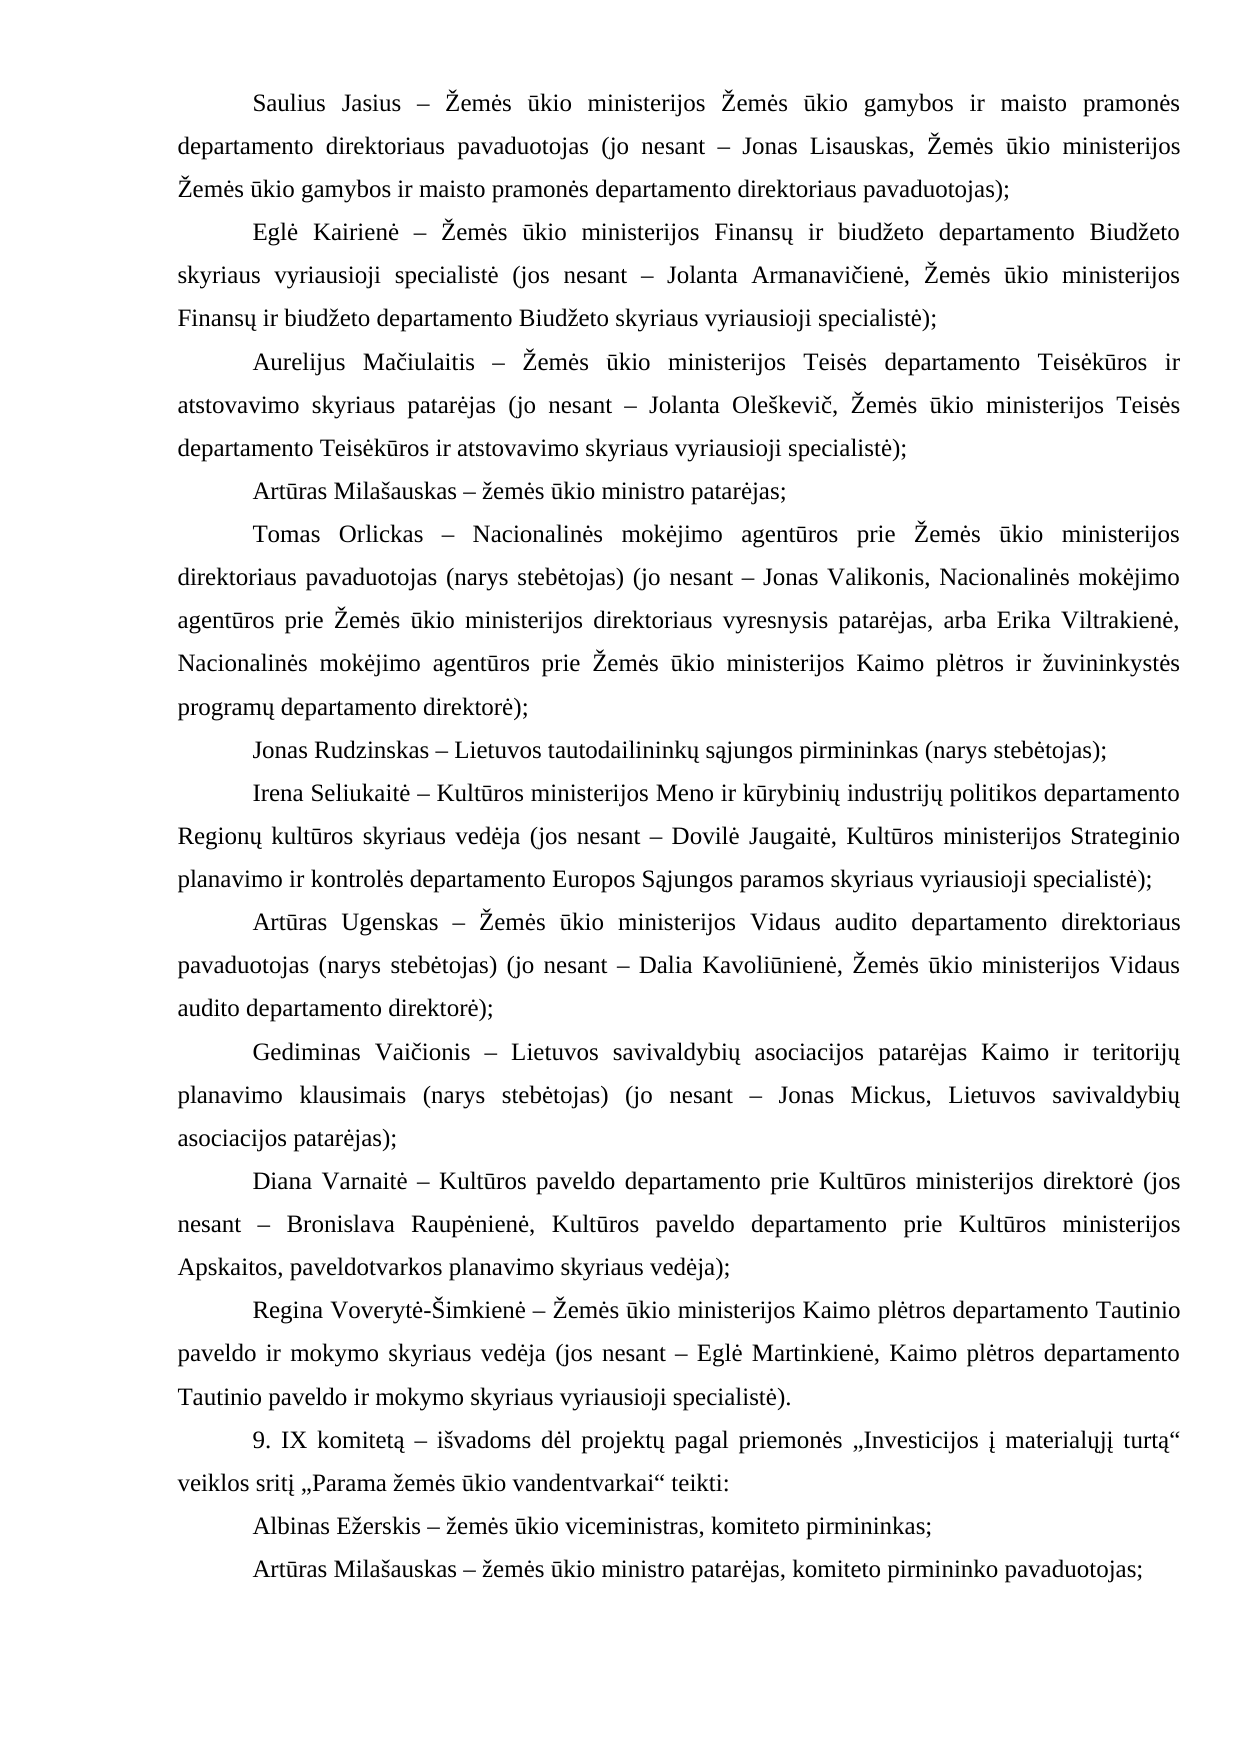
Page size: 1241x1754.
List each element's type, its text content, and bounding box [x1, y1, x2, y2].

text Gediminas Vaičionis – Lietuvos savivaldybių asociacijos patarėjas Kaimo ir teritorijų planavimo klausimais (narys stebėtojas) (jo nesant – Jonas Mickus, Lietuvos savivaldybių asociacijos patarėjas); [177, 1037, 1181, 1152]
text Tomas Orlickas – Nacionalinės mokėjimo agentūros prie Žemės ūkio ministerijos direktoriaus pavaduotojas (narys stebėtojas) (jo nesant – Jonas Valikonis, Nacionalinės mokėjimo agentūros prie Žemės ūkio ministerijos direktoriaus vyresnysis patarėjas, arba Erika Viltrakienė, Nacionalinės mokėjimo agentūros prie Žemės ūkio ministerijos Kaimo plėtros ir žuvininkystės programų departamento direktorė); [177, 519, 1181, 720]
text Artūras Milašauskas – žemės ūkio ministro patarėjas, komiteto pirmininko pavaduotojas; [177, 1554, 1181, 1583]
text Artūras Milašauskas – žemės ūkio ministro patarėjas; [177, 476, 1181, 505]
text Regina Voverytė-Šimkienė – Žemės ūkio ministerijos Kaimo plėtros departamento Tautinio paveldo ir mokymo skyriaus vedėja (jos nesant – Eglė Martinkienė, Kaimo plėtros departamento Tautinio paveldo ir mokymo skyriaus vyriausioji specialistė). [177, 1295, 1181, 1410]
text Artūras Ugenskas – Žemės ūkio ministerijos Vidaus audito departamento direktoriaus pavaduotojas (narys stebėtojas) (jo nesant – Dalia Kavoliūnienė, Žemės ūkio ministerijos Vidaus audito departamento direktorė); [177, 907, 1181, 1022]
text 9. IX komitetą – išvadoms dėl projektų pagal priemonės „Investicijos į materialųjį turtą“ veiklos sritį „Parama žemės ūkio vandentvarkai“ teikti: [177, 1425, 1181, 1497]
text Saulius Jasius – Žemės ūkio ministerijos Žemės ūkio gamybos ir maisto pramonės departamento direktoriaus pavaduotojas (jo nesant – Jonas Lisauskas, Žemės ūkio ministerijos Žemės ūkio gamybos ir maisto pramonės departamento direktoriaus pavaduotojas); [177, 88, 1181, 203]
text Irena Seliukaitė – Kultūros ministerijos Meno ir kūrybinių industrijų politikos departamento Regionų kultūros skyriaus vedėja (jos nesant – Dovilė Jaugaitė, Kultūros ministerijos Strateginio planavimo ir kontrolės departamento Europos Sąjungos paramos skyriaus vyriausioji specialistė); [177, 778, 1181, 893]
text Eglė Kairienė – Žemės ūkio ministerijos Finansų ir biudžeto departamento Biudžeto skyriaus vyriausioji specialistė (jos nesant – Jolanta Armanavičienė, Žemės ūkio ministerijos Finansų ir biudžeto departamento Biudžeto skyriaus vyriausioji specialistė); [177, 217, 1181, 332]
text Albinas Ežerskis – žemės ūkio viceministras, komiteto pirmininkas; [177, 1511, 1181, 1540]
text Jonas Rudzinskas – Lietuvos tautodailininkų sąjungos pirmininkas (narys stebėtojas); [177, 735, 1181, 763]
text Aurelijus Mačiulaitis – Žemės ūkio ministerijos Teisės departamento Teisėkūros ir atstovavimo skyriaus patarėjas (jo nesant – Jolanta Oleškevič, Žemės ūkio ministerijos Teisės departamento Teisėkūros ir atstovavimo skyriaus vyriausioji specialistė); [177, 347, 1181, 462]
text Diana Varnaitė – Kultūros paveldo departamento prie Kultūros ministerijos direktorė (jos nesant – Bronislava Raupėnienė, Kultūros paveldo departamento prie Kultūros ministerijos Apskaitos, paveldotvarkos planavimo skyriaus vedėja); [177, 1166, 1181, 1281]
